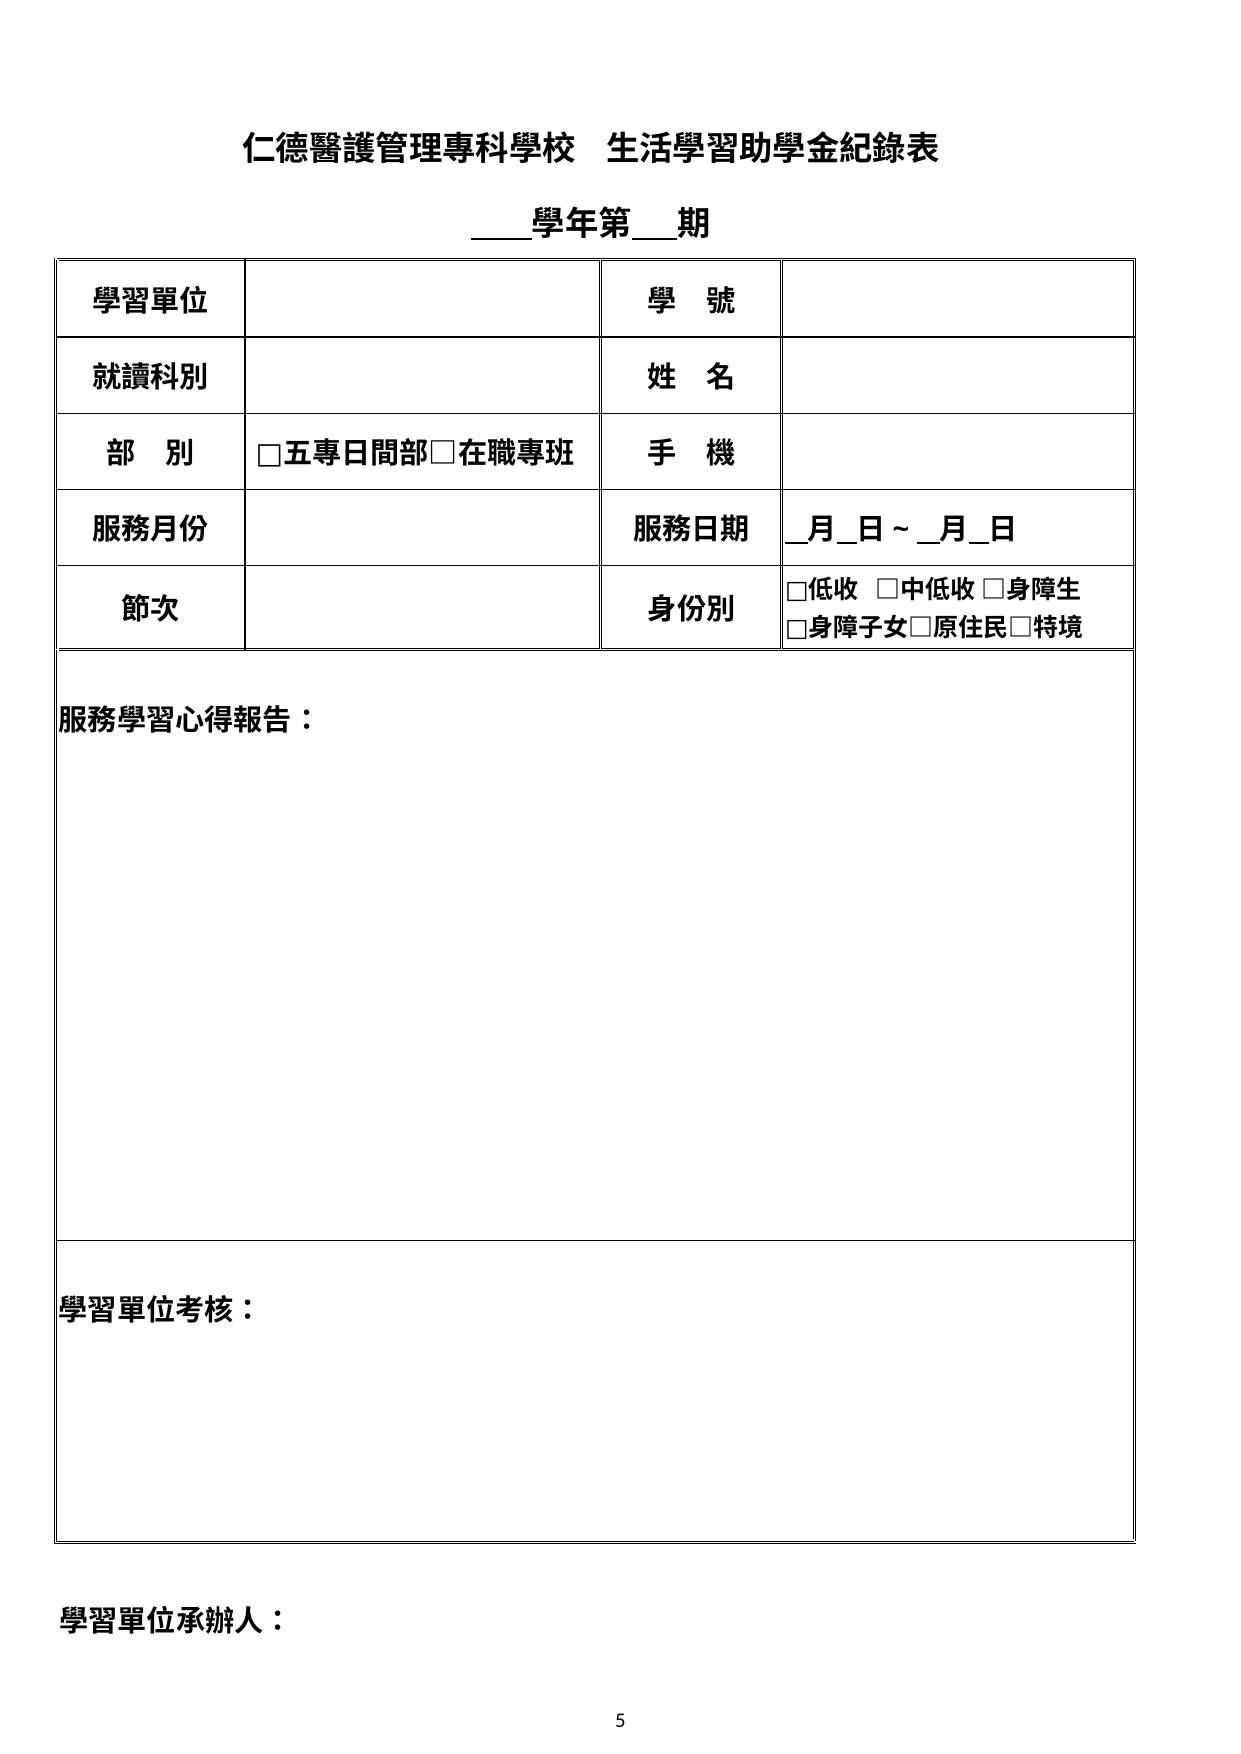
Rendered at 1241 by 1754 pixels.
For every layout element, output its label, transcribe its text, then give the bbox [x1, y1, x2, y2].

table_cell 學習單位 [56, 258, 244, 336]
table_cell [246, 338, 599, 412]
text 學習單位承辦人： [59, 1581, 1181, 1656]
table_cell 學習單位考核： [57, 1241, 1134, 1541]
table_cell □低收 □中低收 □身障生 □身障子女□原住民□特境 [783, 566, 1133, 648]
table_cell □五專日間部□在職專班 [246, 414, 599, 488]
table_cell 服務學習心得報告： [57, 648, 1133, 1240]
table_cell 手機 [602, 414, 780, 488]
table_cell 部別 [57, 414, 244, 488]
table_cell [783, 338, 1133, 412]
table_cell 服務日期 [602, 490, 780, 564]
table_cell [1136, 1240, 1178, 1541]
table_cell [246, 261, 599, 336]
table_cell [246, 490, 599, 564]
table_cell 就讀科別 [57, 338, 244, 412]
table_cell [1136, 565, 1178, 648]
table_cell 學號 [602, 261, 780, 336]
table_cell [1136, 489, 1178, 564]
table_header 仁德醫護管理專科學校 生活學習助學金紀錄表 [56, 108, 1178, 183]
table_cell [1136, 336, 1178, 412]
table_cell [783, 261, 1133, 336]
table_cell [1136, 648, 1178, 1240]
table_cell [783, 414, 1133, 488]
table_cell 節次 [57, 566, 244, 648]
table_cell [1136, 413, 1178, 488]
table_cell 學年第 期 [56, 183, 1178, 258]
table_cell 身份別 [602, 566, 780, 648]
table_cell 服務月份 [57, 490, 244, 564]
table_cell [1136, 258, 1178, 336]
table_cell [246, 566, 599, 648]
table_cell 月 日 ~ 月 日 [783, 490, 1133, 564]
table_cell 姓名 [602, 338, 780, 412]
